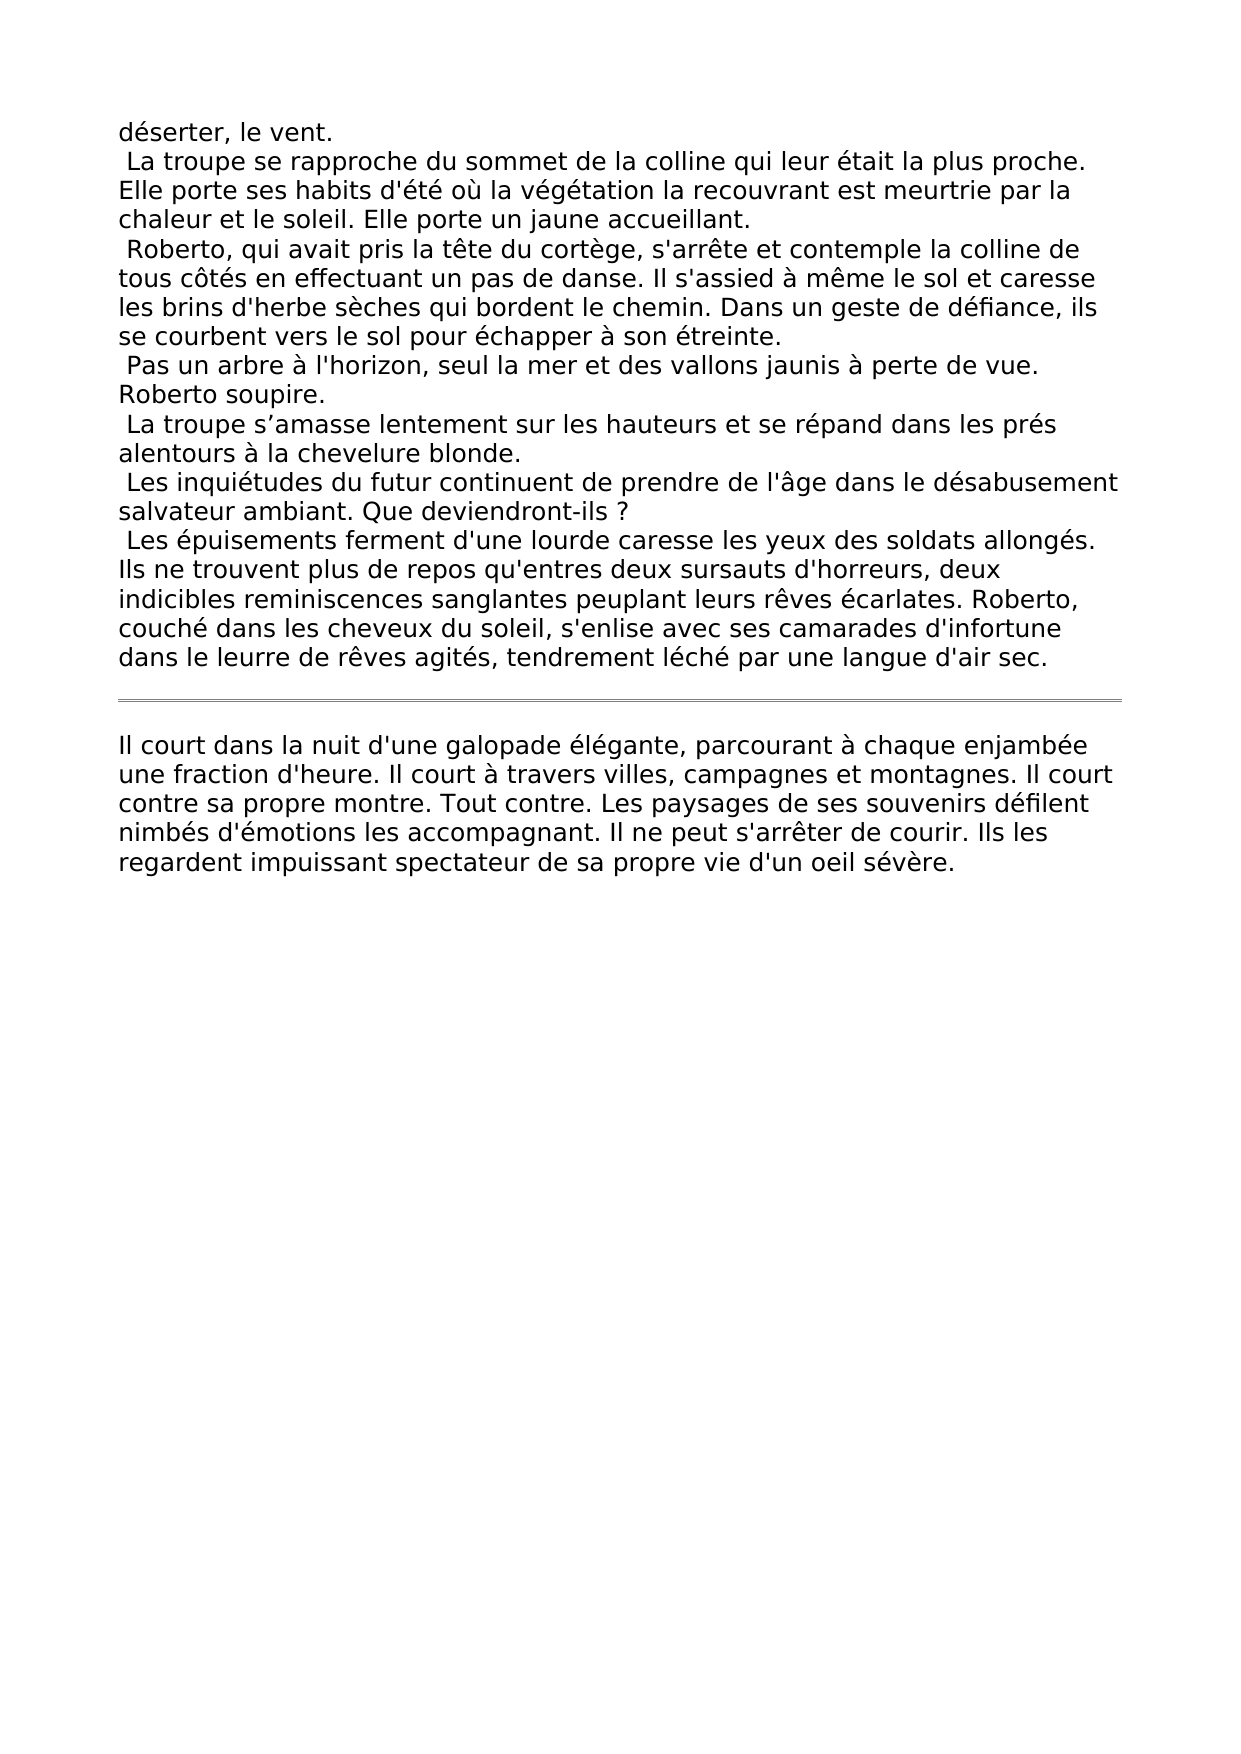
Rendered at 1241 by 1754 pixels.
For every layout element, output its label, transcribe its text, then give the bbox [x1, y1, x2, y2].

text Il court dans la nuit d'une galopade élégante, parcourant à chaque enjambée une fraction d'heure. Il court à travers villes, campagnes et montagnes. Il court contre sa propre montre. Tout contre. Les paysages de ses souvenirs défilent nimbés d'émotions les accompagnant. Il ne peut s'arrêter de courir. Ils les regardent impuissant spectateur de sa propre vie d'un oeil sévère. [118, 731, 1122, 877]
text déserter, le vent. La troupe se rapproche du sommet de la colline qui leur était la plus proche. Elle porte ses habits d'été où la végétation la recouvrant est meurtrie par la chaleur et le soleil. Elle porte un jaune accueillant. Roberto, qui avait pris la tête du cortège, s'arrête et contemple la colline de tous côtés en effectuant un pas de danse. Il s'assied à même le sol et caresse les brins d'herbe sèches qui bordent le chemin. Dans un geste de défiance, ils se courbent vers le sol pour échapper à son étreinte. Pas un arbre à l'horizon, seul la mer et des vallons jaunis à perte de vue. Roberto soupire. La troupe s’amasse lentement sur les hauteurs et se répand dans les prés alentours à la chevelure blonde. Les inquiétudes du futur continuent de prendre de l'âge dans le désabusement salvateur ambiant. Que deviendront-ils ? Les épuisements ferment d'une lourde caresse les yeux des soldats allongés. Ils ne trouvent plus de repos qu'entres deux sursauts d'horreurs, deux indicibles reminiscences sanglantes peuplant leurs rêves écarlates. Roberto, couché dans les cheveux du soleil, s'enlise avec ses camarades d'infortune dans le leurre de rêves agités, tendrement léché par une langue d'air sec. [118, 118, 1122, 672]
